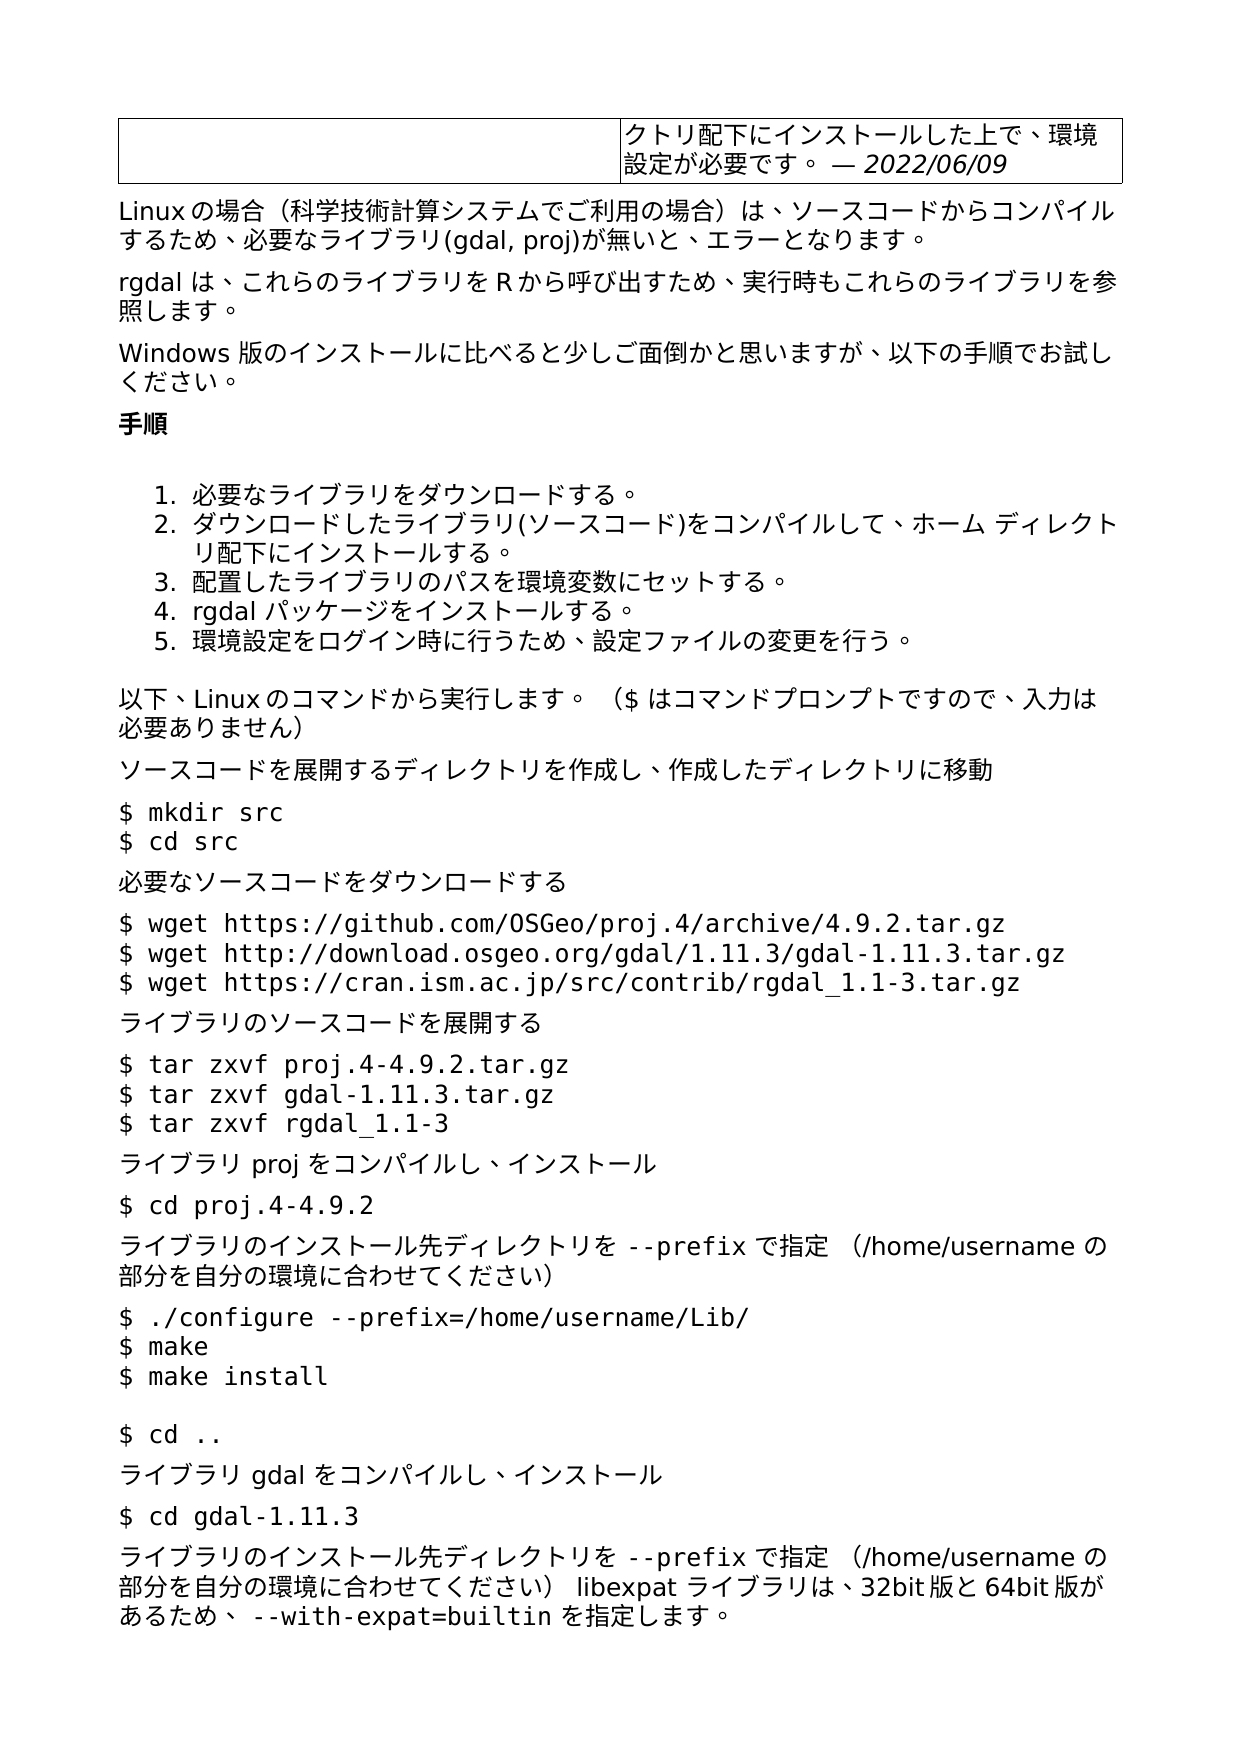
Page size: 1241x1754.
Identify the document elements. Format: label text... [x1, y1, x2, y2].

text Linuxの場合（科学技術計算システムでご利用の場合）は、ソースコードからコンパイルするため、必要なライブラリ(gdal, proj)が無いと、エラーとなります。 [118, 197, 1122, 256]
text rgdal は、これらのライブラリをRから呼び出すため、実行時もこれらのライブラリを参照します。 [118, 268, 1122, 326]
text Windows 版のインストールに比べると少しご面倒かと思いますが、以下の手順でお試しください。 [118, 339, 1122, 397]
text ライブラリのインストール先ディレクトリを --prefix で指定 （/home/username の部分を自分の環境に合わせてください） [118, 1232, 1122, 1291]
list ダウンロードしたライブラリ(ソースコード)をコンパイルして、ホーム ディレクトリ配下にインストールする。 [177, 510, 1122, 568]
list 配置したライブラリのパスを環境変数にセットする。 [177, 568, 1122, 598]
text ライブラリのインストール先ディレクトリを --prefix で指定 （/home/username の部分を自分の環境に合わせてください） libexpat ライブラリは、32bit版と64bit版があるため、 --with-expat=builtin を指定します。 [118, 1543, 1122, 1631]
text $ tar zxvf proj.4-4.9.2.tar.gz $ tar zxvf gdal-1.11.3.tar.gz $ tar zxvf rgdal_1.1-3 [118, 1051, 1122, 1138]
text 以下、Linuxのコマンドから実行します。 （$ はコマンドプロンプトですので、入力は必要ありません） [118, 685, 1122, 744]
text ライブラリ proj をコンパイルし、インストール [118, 1150, 1122, 1179]
table_header クトリ配下にインストールした上で、環境設定が必要です。 — 2022/06/09 [621, 119, 1122, 182]
text ライブラリのソースコードを展開する [118, 1009, 1122, 1038]
text $ wget https://github.com/OSGeo/proj.4/archive/4.9.2.tar.gz $ wget http://download.osgeo.org/gdal/1.11.3/gdal-1.11.3.tar.gz $ wget https://cran.ism.ac.jp/src/contrib/rgdal_1.1-3.tar.gz [118, 910, 1122, 997]
text $ mkdir src $ cd src [118, 798, 1122, 856]
list 環境設定をログイン時に行うため、設定ファイルの変更を行う。 [177, 627, 1122, 656]
list 必要なライブラリをダウンロードする。 [177, 481, 1122, 510]
table_header [119, 119, 620, 182]
text 手順 [118, 410, 1122, 439]
text ソースコードを展開するディレクトリを作成し、作成したディレクトリに移動 [118, 756, 1122, 785]
text $ cd proj.4-4.9.2 [118, 1192, 1122, 1221]
list rgdal パッケージをインストールする。 [177, 598, 1122, 627]
text 必要なソースコードをダウンロードする [118, 868, 1122, 897]
text $ ./configure --prefix=/home/username/Lib/ $ make $ make install $ cd .. [118, 1303, 1122, 1449]
text ライブラリ gdal をコンパイルし、インストール [118, 1461, 1122, 1490]
text $ cd gdal-1.11.3 [118, 1503, 1122, 1532]
